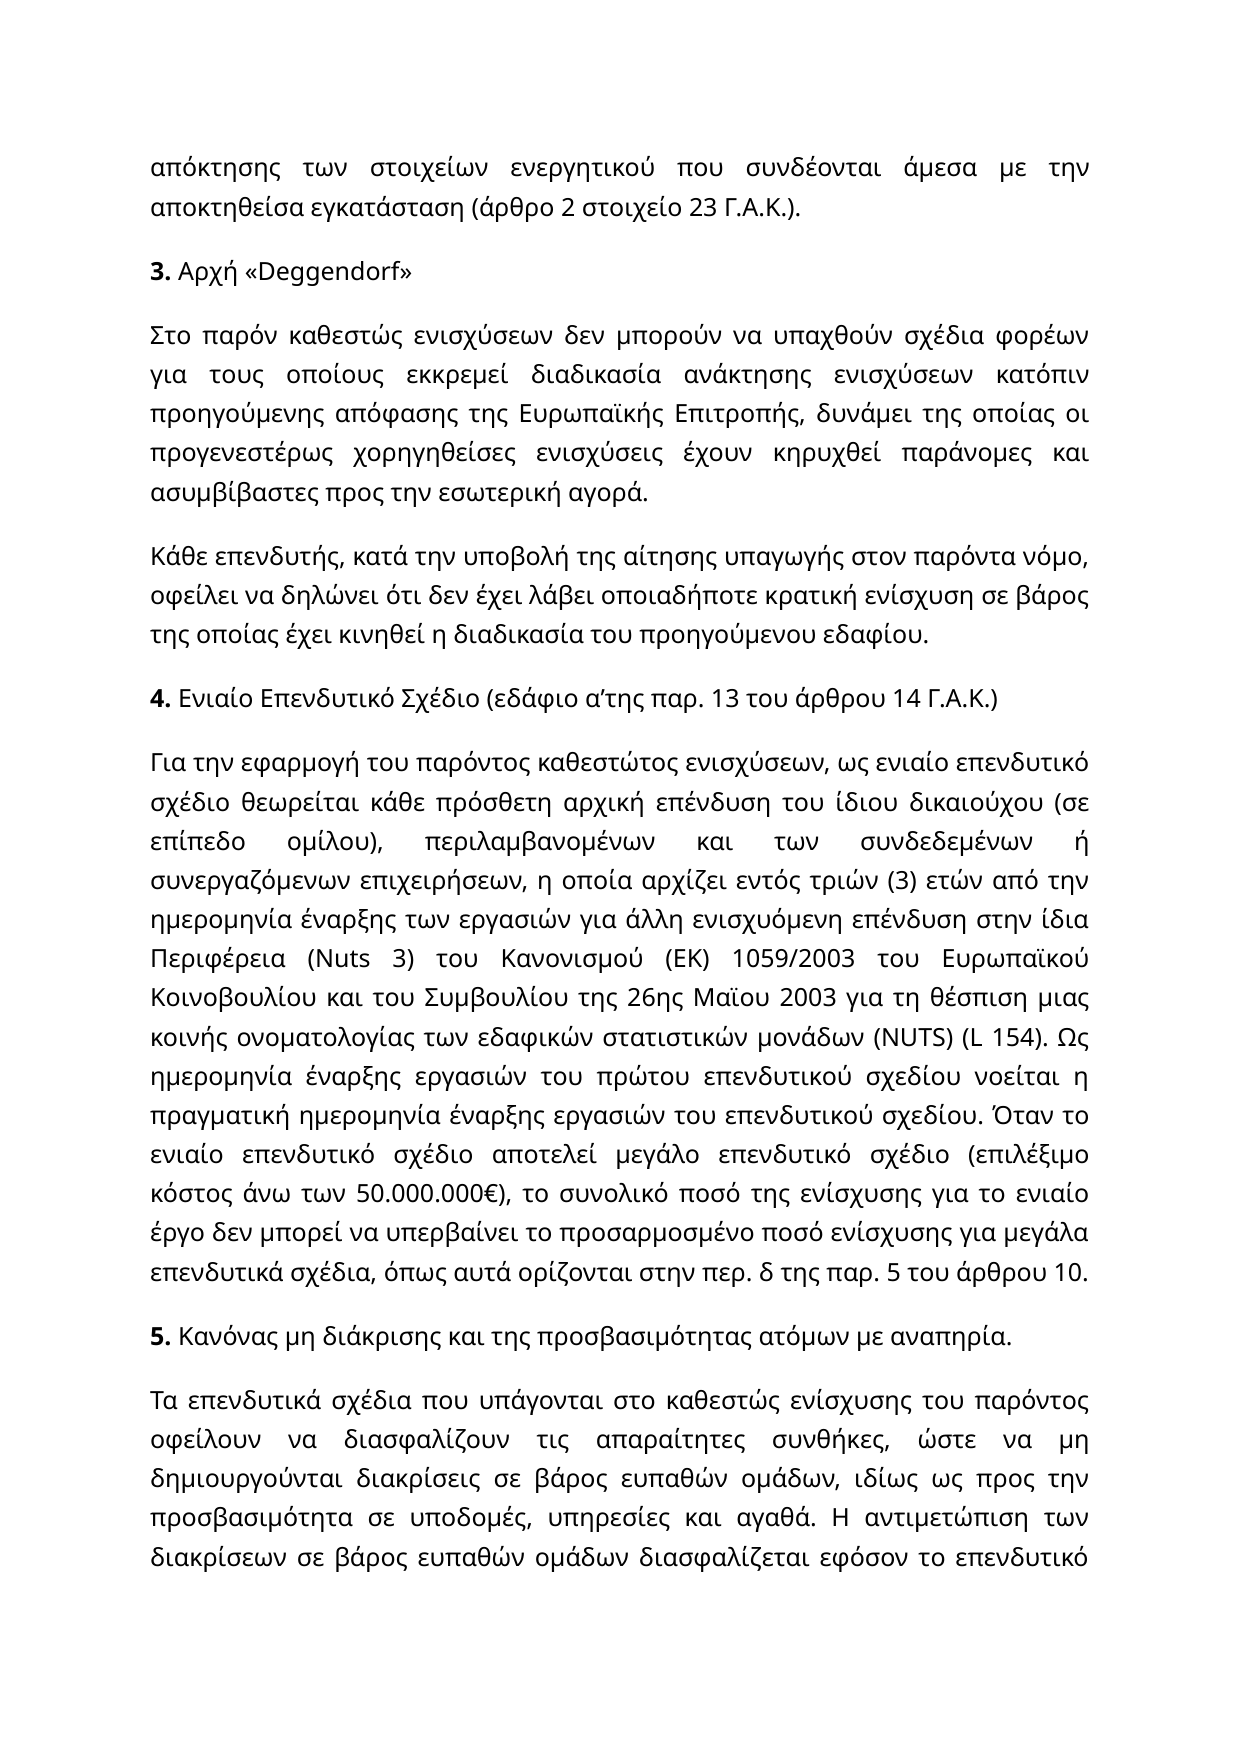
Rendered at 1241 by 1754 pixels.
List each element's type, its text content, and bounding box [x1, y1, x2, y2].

text 4. Ενιαίο Επενδυτικό Σχέδιο (εδάφιο α’της παρ. 13 του άρθρου 14 Γ.Α.Κ.) [150, 681, 1090, 715]
text 5. Κανόνας μη διάκρισης και της προσβασιμότητας ατόμων με αναπηρία. [150, 1318, 1090, 1352]
text Στο παρόν καθεστώς ενισχύσεων δεν μπορούν να υπαχθούν σχέδια φορέων για τους οποίους εκκρεμεί διαδικασία ανάκτησης ενισχύσεων κατόπιν προηγούμενης απόφασης της Ευρωπαϊκής Επιτροπής, δυνάμει της οποίας οι προγενεστέρως χορηγηθείσες ενισχύσεις έχουν κηρυχθεί παράνομες και ασυμβίβαστες προς την εσωτερική αγορά. [150, 317, 1090, 508]
text Κάθε επενδυτής, κατά την υποβολή της αίτησης υπαγωγής στον παρόντα νόμο, οφείλει να δηλώνει ότι δεν έχει λάβει οποιαδήποτε κρατική ενίσχυση σε βάρος της οποίας έχει κινηθεί η διαδικασία του προηγούμενου εδαφίου. [150, 538, 1090, 651]
text Για την εφαρμογή του παρόντος καθεστώτος ενισχύσεων, ως ενιαίο επενδυτικό σχέδιο θεωρείται κάθε πρόσθετη αρχική επένδυση του ίδιου δικαιούχου (σε επίπεδο ομίλου), περιλαμβανομένων και των συνδεδεμένων ή συνεργαζόμενων επιχειρήσεων, η οποία αρχίζει εντός τριών (3) ετών από την ημερομηνία έναρξης των εργασιών για άλλη ενισχυόμενη επένδυση στην ίδια Περιφέρεια (Nuts 3) του Κανονισμού (ΕΚ) 1059/2003 του Ευρωπαϊκού Κοινοβουλίου και του Συμβουλίου της 26ης Μαϊου 2003 για τη θέσπιση μιας κοινής ονοματολογίας των εδαφικών στατιστικών μονάδων (NUTS) (L 154). Ως ημερομηνία έναρξης εργασιών του πρώτου επενδυτικού σχεδίου νοείται η πραγματική ημερομηνία έναρξης εργασιών του επενδυτικού σχεδίου. Όταν το ενιαίο επενδυτικό σχέδιο αποτελεί μεγάλο επενδυτικό σχέδιο (επιλέξιμο κόστος άνω των 50.000.000€), το συνολικό ποσό της ενίσχυσης για το ενιαίο έργο δεν μπορεί να υπερβαίνει το προσαρμοσμένο ποσό ενίσχυσης για μεγάλα επενδυτικά σχέδια, όπως αυτά ορίζονται στην περ. δ της παρ. 5 του άρθρου 10. [150, 745, 1090, 1288]
text Τα επενδυτικά σχέδια που υπάγονται στο καθεστώς ενίσχυσης του παρόντος οφείλουν να διασφαλίζουν τις απαραίτητες συνθήκες, ώστε να μη δημιουργούνται διακρίσεις σε βάρος ευπαθών ομάδων, ιδίως ως προς την προσβασιμότητα σε υποδομές, υπηρεσίες και αγαθά. Η αντιμετώπιση των διακρίσεων σε βάρος ευπαθών ομάδων διασφαλίζεται εφόσον το επενδυτικό [150, 1382, 1090, 1573]
text απόκτησης των στοιχείων ενεργητικού που συνδέονται άμεσα με την αποκτηθείσα εγκατάσταση (άρθρο 2 στοιχείο 23 Γ.Α.Κ.). [150, 150, 1090, 223]
text 3. Αρχή «Deggendorf» [150, 253, 1090, 287]
